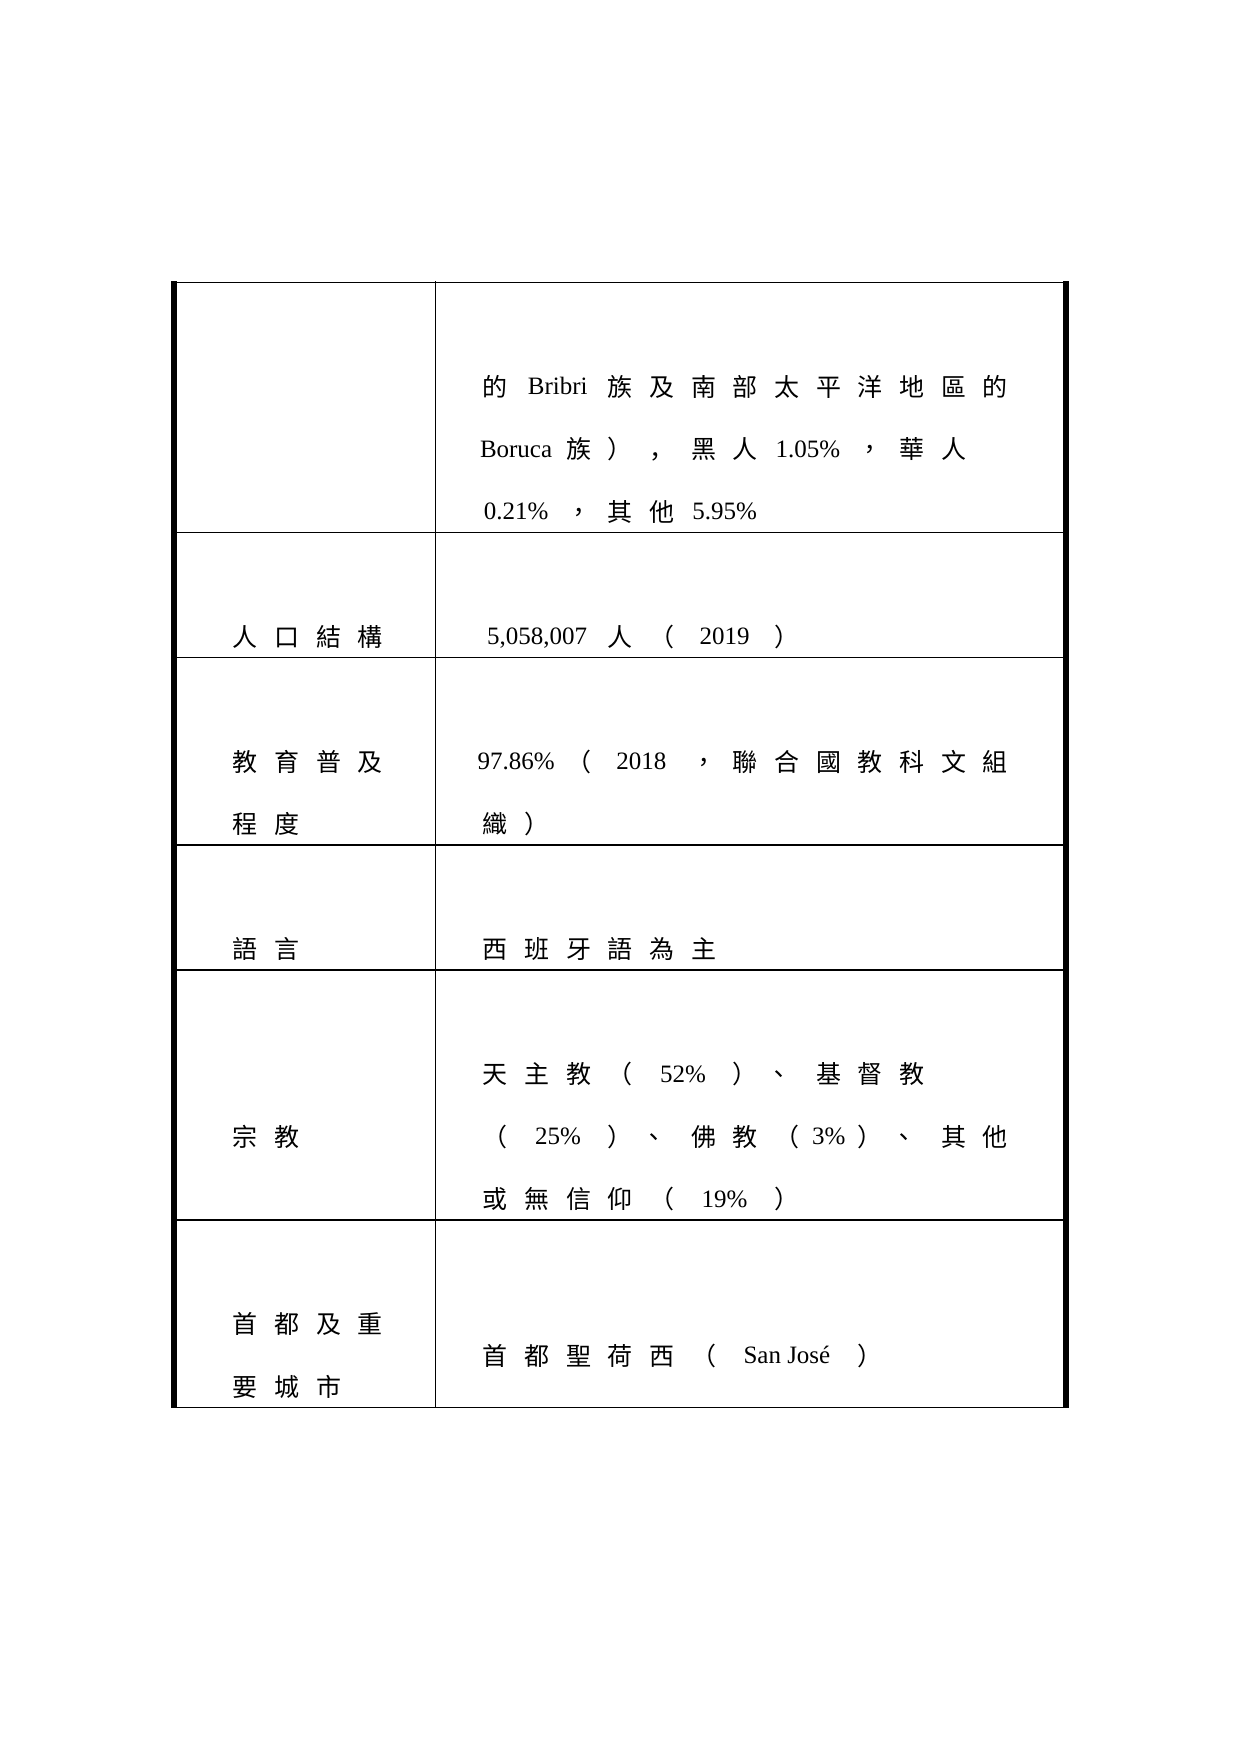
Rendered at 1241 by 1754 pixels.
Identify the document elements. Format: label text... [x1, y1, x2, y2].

table_cell 教育普及程度 [177, 658, 435, 844]
table_cell 5,058,007人（2019） [436, 533, 1063, 656]
table_cell 首都及重要城市 [177, 1221, 435, 1406]
table_cell 語言 [177, 846, 435, 969]
table_cell 首都聖荷西（San José） [436, 1221, 1063, 1406]
table_cell 宗教 [177, 971, 435, 1219]
table_cell 西班牙語為主 [436, 846, 1063, 969]
table_cell 天主教（52%）、基督教（25%）、佛教（3%）、其他或無信仰（19%） [436, 971, 1063, 1219]
table_cell 97.86%（2018，聯合國教科文組織） [436, 658, 1063, 844]
table_cell 的Bribri族及南部太平洋地區的Boruca族），黑人1.05%，華人0.21%，其他5.95% [436, 283, 1063, 531]
table_cell 人口結構 [177, 533, 435, 656]
table_cell [177, 283, 435, 531]
